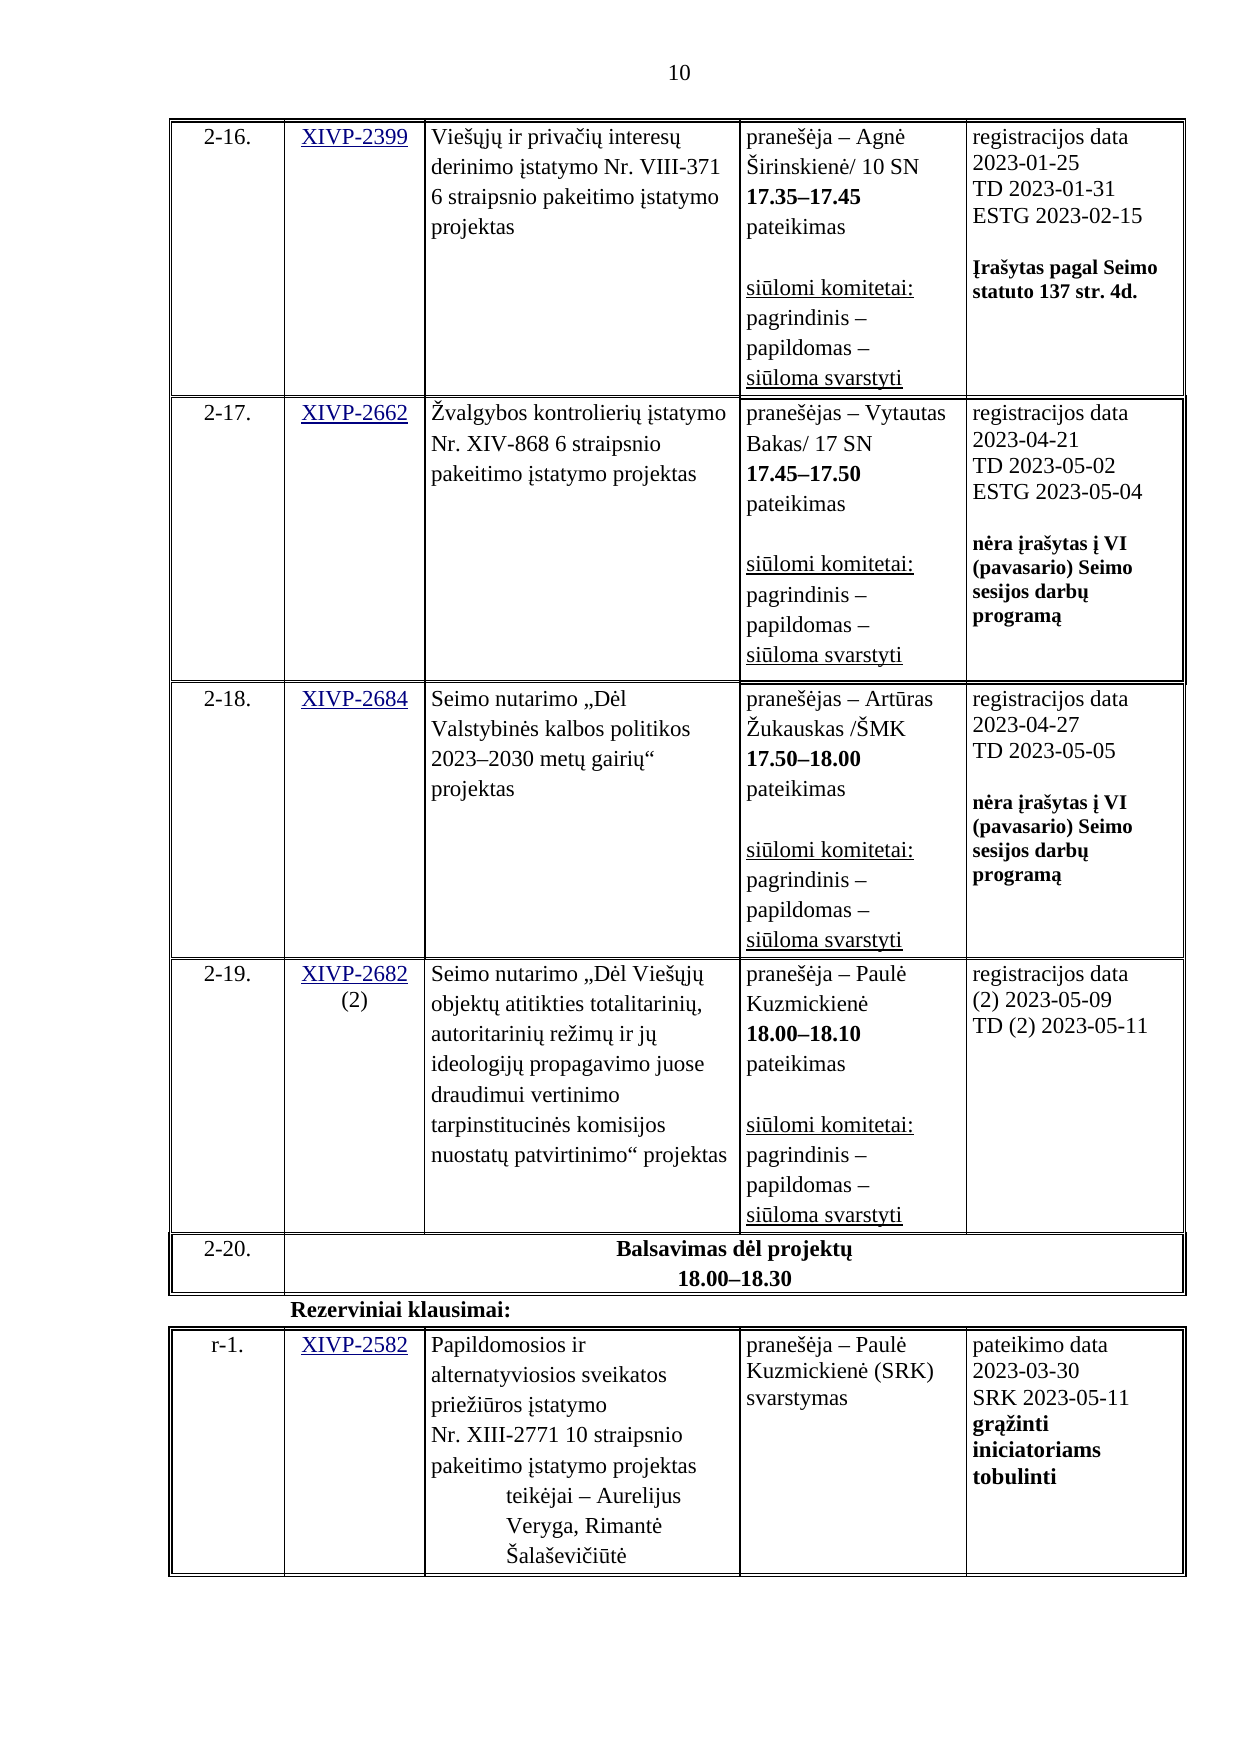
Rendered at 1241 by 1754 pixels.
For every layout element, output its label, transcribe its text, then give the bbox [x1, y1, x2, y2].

table_cell pateikimo data 2023-03-30 SRK 2023-05-11 grąžinti iniciatoriams tobulinti [967, 1331, 1182, 1573]
table_cell XIVP-2662 [285, 398, 424, 680]
table_cell [740, 1296, 967, 1326]
table_cell registracijos data (2) 2023-05-09 TD (2) 2023-05-11 [967, 960, 1183, 1232]
table_cell pranešėja – Paulė Kuzmickienė (SRK) svarstymas [741, 1331, 966, 1573]
table_cell Papildomosios ir alternatyviosios sveikatos priežiūros įstatymo Nr. XIII-2771 10 straipsnio pakeitimo įstatymo projektas teikėjai – Aurelijus Veryga, Rimantė Šalaševičiūtė [426, 1331, 739, 1573]
table_cell [1189, 395, 1240, 680]
table_cell [1189, 1326, 1240, 1573]
table_cell [1185, 1291, 1189, 1326]
table_cell pranešėja – Agnė Širinskienė/ 10 SN 17.35–17.45 pateikimas siūlomi komitetai: pagrindinis – papildomas – siūloma svarstyti [741, 123, 966, 395]
table_cell XIVP-2582 [285, 1331, 424, 1573]
table_cell 2-20. [173, 1235, 284, 1291]
table_cell Seimo nutarimo „Dėl Viešųjų objektų atitikties totalitarinių, autoritarinių režimų ir jų ideologijų propagavimo juose draudimui vertinimo tarpinstitucinės komisijos nuostatų patvirtinimo“ projektas [425, 960, 739, 1232]
table_cell pranešėja – Paulė Kuzmickienė 18.00–18.10 pateikimas siūlomi komitetai: pagrindinis – papildomas – siūloma svarstyti [741, 960, 966, 1232]
table_cell pranešėjas – Vytautas Bakas/ 17 SN 17.45–17.50 pateikimas siūlomi komitetai: pagrindinis – papildomas – siūloma svarstyti [741, 400, 966, 680]
table_cell 2-16. [172, 123, 284, 395]
table_cell [171, 1296, 284, 1326]
table_cell r-1. [173, 1331, 284, 1573]
table_cell [967, 1296, 1184, 1326]
table_cell pranešėjas – Artūras Žukauskas /ŠMK 17.50–18.00 pateikimas siūlomi komitetai: pagrindinis – papildomas – siūloma svarstyti [741, 685, 966, 957]
table_cell XIVP-2682 (2) [285, 960, 424, 1232]
table_cell registracijos data 2023-01-25 TD 2023-01-31 ESTG 2023-02-15 Įrašytas pagal Seimo statuto 137 str. 4d. [967, 123, 1183, 395]
table_cell Rezerviniai klausimai: [284, 1296, 740, 1326]
table_cell Seimo nutarimo „Dėl Valstybinės kalbos politikos 2023–2030 metų gairių“ projektas [426, 683, 739, 957]
table_cell [1189, 1232, 1240, 1291]
table_cell [1189, 957, 1240, 1232]
table_cell Viešųjų ir privačių interesų derinimo įstatymo Nr. VIII-371 6 straipsnio pakeitimo įstatymo projektas [426, 123, 739, 395]
table_cell Žvalgybos kontrolierių įstatymo Nr. XIV-868 6 straipsnio pakeitimo įstatymo projektas [426, 398, 739, 680]
table_cell [1189, 680, 1240, 957]
table_cell registracijos data 2023-04-27 TD 2023-05-05 nėra įrašytas į VI (pavasario) Seimo sesijos darbų programą [967, 685, 1183, 957]
table_cell 2-17. [172, 398, 284, 680]
table_cell [1189, 1291, 1240, 1326]
table_cell Balsavimas dėl projektų 18.00–18.30 [285, 1235, 1182, 1291]
table_cell registracijos data 2023-04-21 TD 2023-05-02 ESTG 2023-05-04 nėra įrašytas į VI (pavasario) Seimo sesijos darbų programą [967, 400, 1182, 680]
table_cell XIVP-2684 [285, 683, 424, 957]
table_cell [1189, 118, 1240, 395]
table_cell 2-18. [172, 683, 284, 957]
table_cell XIVP-2399 [285, 123, 424, 395]
table_cell 2-19. [172, 960, 284, 1232]
